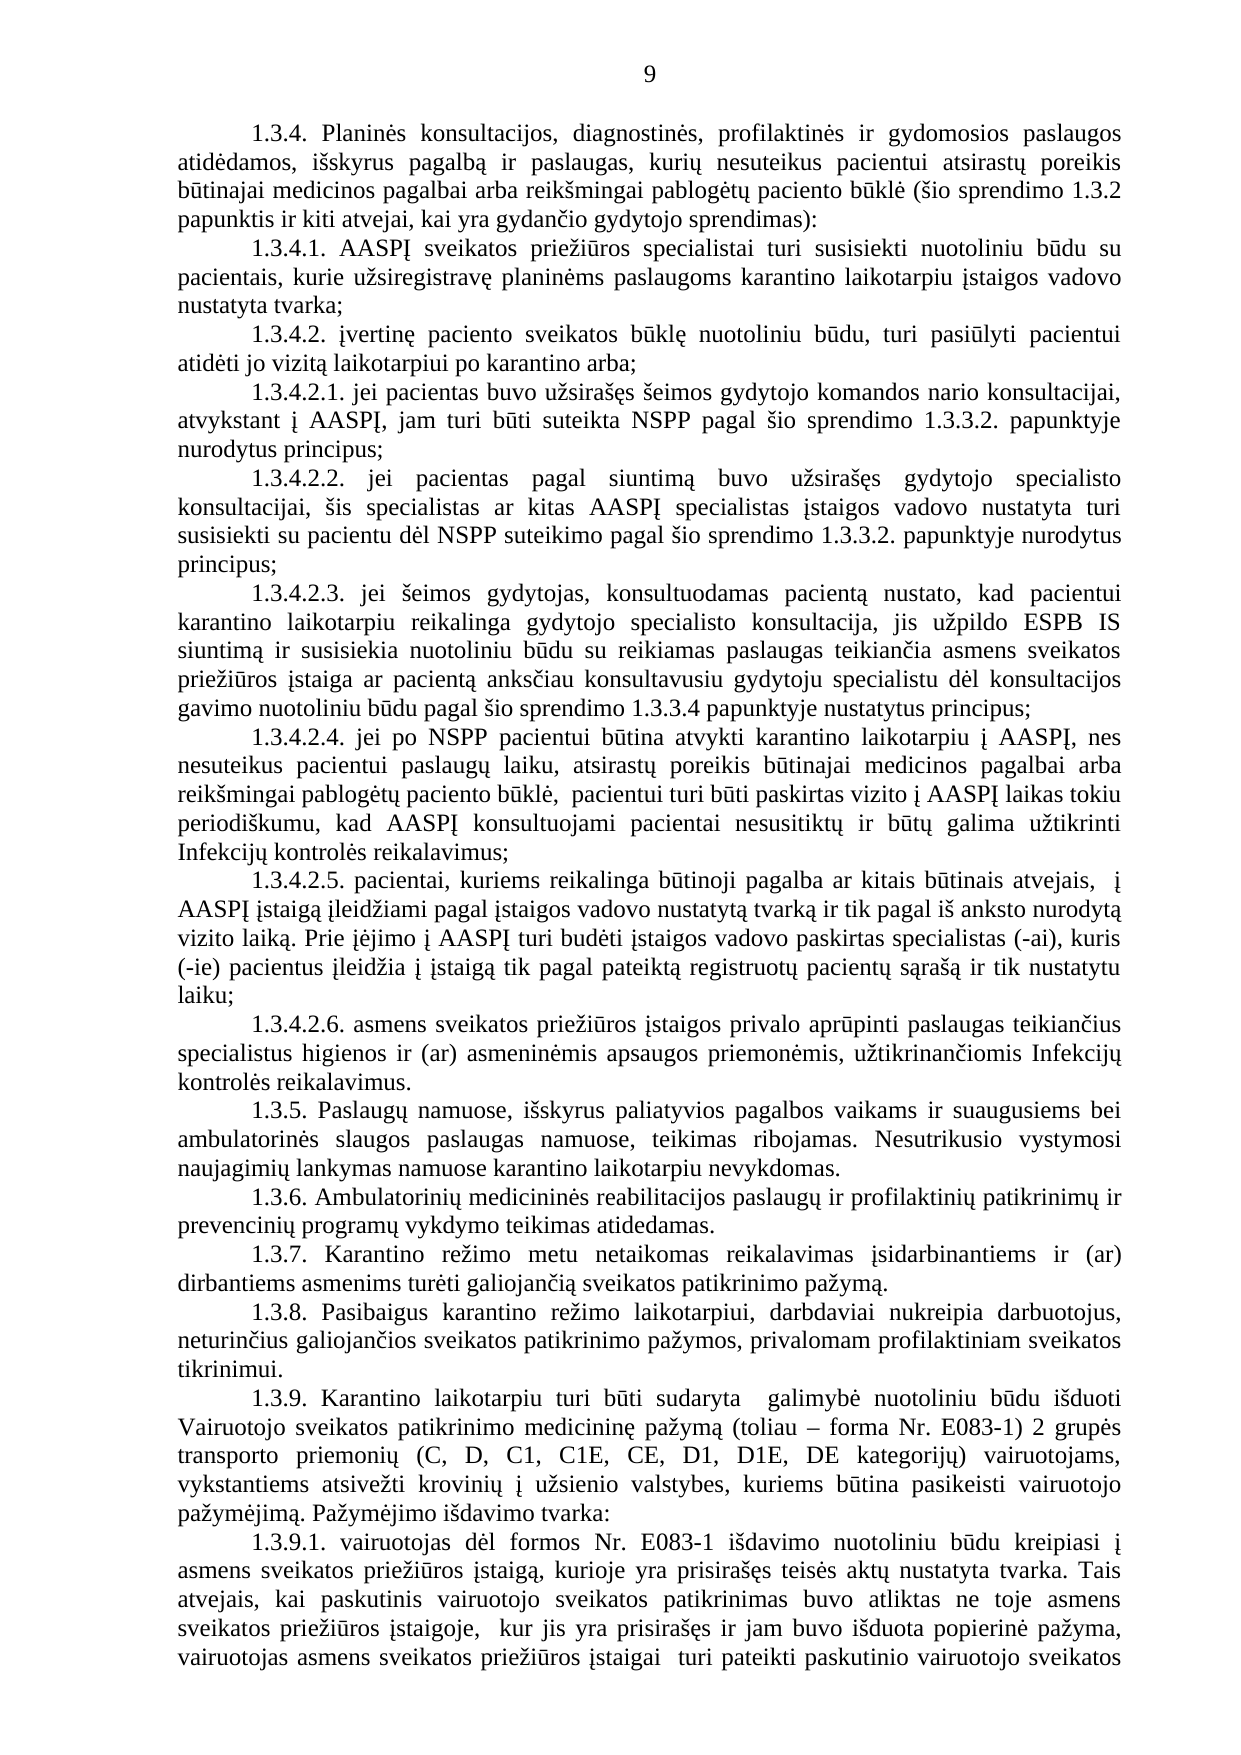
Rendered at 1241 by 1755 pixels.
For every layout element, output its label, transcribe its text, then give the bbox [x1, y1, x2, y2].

text 1.3.4.1. AASPĮ sveikatos priežiūros specialistai turi susisiekti nuotoliniu būdu su pacientais, kurie užsiregistravę planinėms paslaugoms karantino laikotarpiu įstaigos vadovo nustatyta tvarka; [177, 233, 1122, 319]
text 1.3.5. Paslaugų namuose, išskyrus paliatyvios pagalbos vaikams ir suaugusiems bei ambulatorinės slaugos paslaugas namuose, teikimas ribojamas. Nesutrikusio vystymosi naujagimių lankymas namuose karantino laikotarpiu nevykdomas. [177, 1096, 1122, 1182]
text 1.3.4.2.2. jei pacientas pagal siuntimą buvo užsirašęs gydytojo specialisto konsultacijai, šis specialistas ar kitas AASPĮ specialistas įstaigos vadovo nustatyta turi susisiekti su pacientu dėl NSPP suteikimo pagal šio sprendimo 1.3.3.2. papunktyje nurodytus principus; [177, 463, 1122, 578]
text 1.3.9.1. vairuotojas dėl formos Nr. E083-1 išdavimo nuotoliniu būdu kreipiasi į asmens sveikatos priežiūros įstaigą, kurioje yra prisirašęs teisės aktų nustatyta tvarka. Tais atvejais, kai paskutinis vairuotojo sveikatos patikrinimas buvo atliktas ne toje asmens sveikatos priežiūros įstaigoje, kur jis yra prisirašęs ir jam buvo išduota popierinė pažyma, vairuotojas asmens sveikatos priežiūros įstaigai turi pateikti paskutinio vairuotojo sveikatos [177, 1527, 1122, 1671]
text 1.3.6. Ambulatorinių medicininės reabilitacijos paslaugų ir profilaktinių patikrinimų ir prevencinių programų vykdymo teikimas atidedamas. [177, 1182, 1122, 1239]
text 1.3.4.2.4. jei po NSPP pacientui būtina atvykti karantino laikotarpiu į AASPĮ, nes nesuteikus pacientui paslaugų laiku, atsirastų poreikis būtinajai medicinos pagalbai arba reikšmingai pablogėtų paciento būklė, pacientui turi būti paskirtas vizito į AASPĮ laikas tokiu periodiškumu, kad AASPĮ konsultuojami pacientai nesusitiktų ir būtų galima užtikrinti Infekcijų kontrolės reikalavimus; [177, 722, 1122, 866]
text 1.3.4.2. įvertinę paciento sveikatos būklę nuotoliniu būdu, turi pasiūlyti pacientui atidėti jo vizitą laikotarpiui po karantino arba; [177, 319, 1122, 377]
text 1.3.4.2.3. jei šeimos gydytojas, konsultuodamas pacientą nustato, kad pacientui karantino laikotarpiu reikalinga gydytojo specialisto konsultacija, jis užpildo ESPB IS siuntimą ir susisiekia nuotoliniu būdu su reikiamas paslaugas teikiančia asmens sveikatos priežiūros įstaiga ar pacientą anksčiau konsultavusiu gydytoju specialistu dėl konsultacijos gavimo nuotoliniu būdu pagal šio sprendimo 1.3.3.4 papunktyje nustatytus principus; [177, 578, 1122, 722]
text 1.3.9. Karantino laikotarpiu turi būti sudaryta galimybė nuotoliniu būdu išduoti Vairuotojo sveikatos patikrinimo medicininę pažymą (toliau – forma Nr. E083-1) 2 grupės transporto priemonių (C, D, C1, C1E, CE, D1, D1E, DE kategorijų) vairuotojams, vykstantiems atsivežti krovinių į užsienio valstybes, kuriems būtina pasikeisti vairuotojo pažymėjimą. Pažymėjimo išdavimo tvarka: [177, 1383, 1122, 1527]
text 1.3.7. Karantino režimo metu netaikomas reikalavimas įsidarbinantiems ir (ar) dirbantiems asmenims turėti galiojančią sveikatos patikrinimo pažymą. [177, 1239, 1122, 1297]
text 1.3.4.2.6. asmens sveikatos priežiūros įstaigos privalo aprūpinti paslaugas teikiančius specialistus higienos ir (ar) asmeninėmis apsaugos priemonėmis, užtikrinančiomis Infekcijų kontrolės reikalavimus. [177, 1009, 1122, 1096]
text 1.3.8. Pasibaigus karantino režimo laikotarpiui, darbdaviai nukreipia darbuotojus, neturinčius galiojančios sveikatos patikrinimo pažymos, privalomam profilaktiniam sveikatos tikrinimui. [177, 1297, 1122, 1383]
text 1.3.4.2.1. jei pacientas buvo užsirašęs šeimos gydytojo komandos nario konsultacijai, atvykstant į AASPĮ, jam turi būti suteikta NSPP pagal šio sprendimo 1.3.3.2. papunktyje nurodytus principus; [177, 377, 1122, 463]
text 1.3.4.2.5. pacientai, kuriems reikalinga būtinoji pagalba ar kitais būtinais atvejais, į AASPĮ įstaigą įleidžiami pagal įstaigos vadovo nustatytą tvarką ir tik pagal iš anksto nurodytą vizito laiką. Prie įėjimo į AASPĮ turi budėti įstaigos vadovo paskirtas specialistas (-ai), kuris (-ie) pacientus įleidžia į įstaigą tik pagal pateiktą registruotų pacientų sąrašą ir tik nustatytu laiku; [177, 866, 1122, 1009]
text 1.3.4. Planinės konsultacijos, diagnostinės, profilaktinės ir gydomosios paslaugos atidėdamos, išskyrus pagalbą ir paslaugas, kurių nesuteikus pacientui atsirastų poreikis būtinajai medicinos pagalbai arba reikšmingai pablogėtų paciento būklė (šio sprendimo 1.3.2 papunktis ir kiti atvejai, kai yra gydančio gydytojo sprendimas): [177, 118, 1122, 233]
